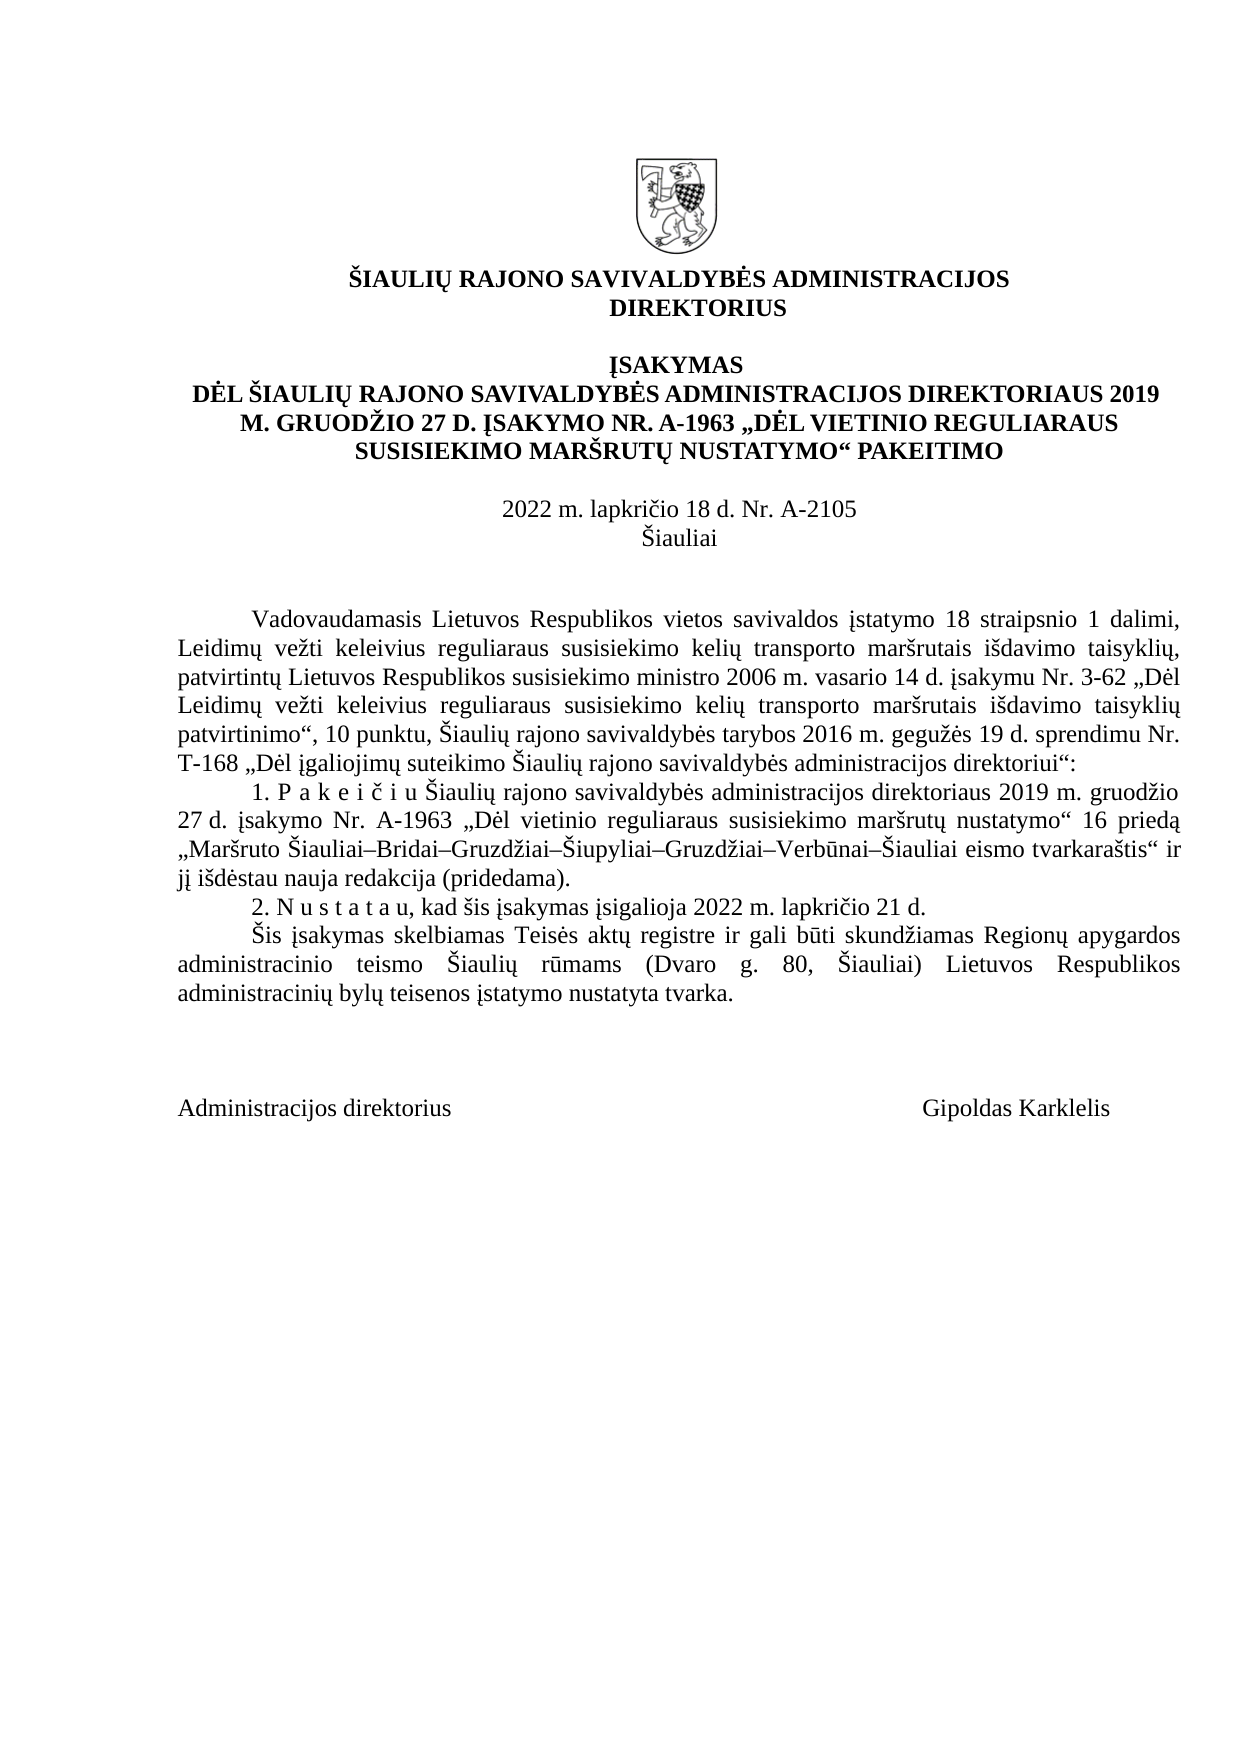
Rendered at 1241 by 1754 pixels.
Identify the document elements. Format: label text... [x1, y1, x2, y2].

text 2022 m. lapkričio 18 d. Nr. A-2105 [177, 494, 1181, 523]
text ĮSAKYMAS [177, 350, 1181, 379]
text Vadovaudamasis Lietuvos Respublikos vietos savivaldos įstatymo 18 straipsnio 1 dalimi, Leidimų vežti keleivius reguliaraus susisiekimo kelių transporto maršrutais išdavimo taisyklių, patvirtintų Lietuvos Respublikos susisiekimo ministro 2006 m. vasario 14 d. įsakymu Nr. 3-62 „Dėl Leidimų vežti keleivius reguliaraus susisiekimo kelių transporto maršrutais išdavimo taisyklių patvirtinimo“, 10 punktu, Šiaulių rajono savivaldybės tarybos 2016 m. gegužės 19 d. sprendimu Nr. T-168 „Dėl įgaliojimų suteikimo Šiaulių rajono savivaldybės administracijos direktoriui“: [177, 604, 1181, 777]
text Šis įsakymas skelbiamas Teisės aktų registre ir gali būti skundžiamas Regionų apygardos administracinio teismo Šiaulių rūmams (Dvaro g. 80, Šiauliai) Lietuvos Respublikos administracinių bylų teisenos įstatymo nustatyta tvarka. [177, 920, 1181, 1007]
text ŠIAULIŲ RAJONO SAVIVALDYBĖS ADMINISTRACIJOS [177, 264, 1181, 293]
text DIREKTORIUS [215, 293, 1181, 321]
text 2. N u s t a t a u, kad šis įsakymas įsigalioja 2022 m. lapkričio 21 d. [177, 892, 1181, 920]
text Administracijos direktorius Gipoldas Karklelis [177, 1093, 1181, 1122]
subtitle Šiauliai [177, 523, 1181, 551]
text DĖL ŠIAULIŲ RAJONO SAVIVALDYBĖS ADMINISTRACIJOS DIREKTORIAUS 2019 M. GRUODŽIO 27 D. ĮSAKYMO NR. A-1963 „DĖL VIETINIO REGULIARAUS SUSISIEKIMO MARŠRUTŲ NUSTATYMO“ PAKEITIMO [177, 379, 1181, 465]
text 1. P a k e i č i u Šiaulių rajono savivaldybės administracijos direktoriaus 2019 m. gruodžio 27 d. įsakymo Nr. A-1963 „Dėl vietinio reguliaraus susisiekimo maršrutų nustatymo“ 16 priedą „Maršruto Šiauliai–Bridai–Gruzdžiai–Šiupyliai–Gruzdžiai–Verbūnai–Šiauliai eismo tvarkaraštis“ ir jį išdėstau nauja redakcija (pridedama). [177, 777, 1181, 892]
